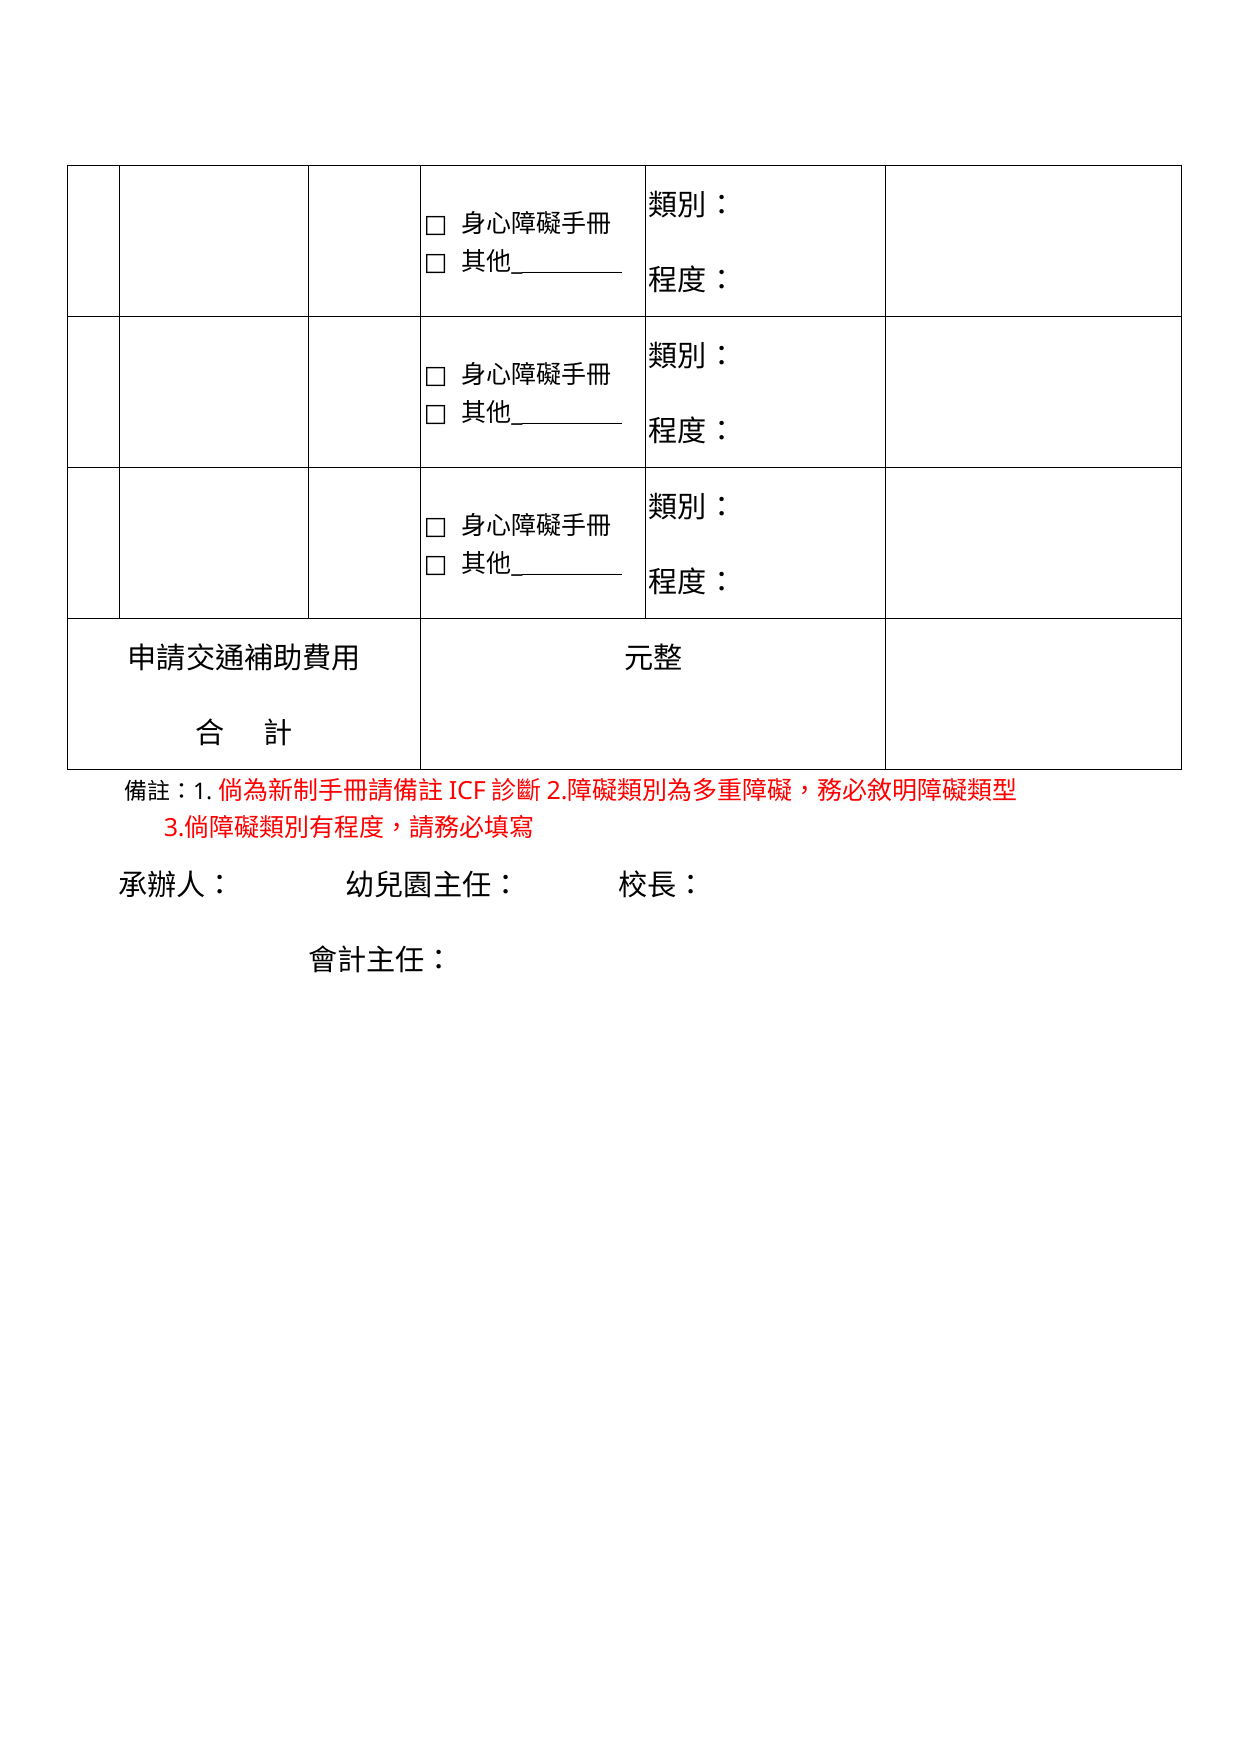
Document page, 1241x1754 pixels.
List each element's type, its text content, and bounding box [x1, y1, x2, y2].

table_cell 元整 [421, 619, 885, 769]
table_cell 身心障礙手冊 其他_＿＿＿＿ [421, 166, 645, 316]
table_cell [68, 166, 119, 316]
text 承辦人： 幼兒園主任： 校長： [118, 845, 1122, 920]
table_cell 類別： 程度： [646, 166, 885, 316]
table_cell [120, 468, 308, 618]
table_cell [886, 619, 1181, 769]
table_cell [309, 468, 420, 618]
table_cell [120, 166, 308, 316]
text 會計主任： [118, 920, 1122, 995]
text 3.倘障礙類別有程度，請務必填寫 [118, 807, 1122, 845]
table_cell [886, 468, 1181, 618]
table_cell [68, 317, 119, 467]
table_cell 身心障礙手冊 其他_＿＿＿＿ [421, 468, 645, 618]
table_cell [886, 166, 1181, 316]
table_cell 類別： 程度： [646, 317, 885, 467]
table_cell [309, 317, 420, 467]
table_cell [68, 468, 119, 618]
table_cell [120, 317, 308, 467]
table_cell 類別： 程度： [646, 468, 885, 618]
table_cell [309, 166, 420, 316]
table_cell 申請交通補助費用 合 計 [68, 619, 420, 769]
table_cell [886, 317, 1181, 467]
table_cell 身心障礙手冊 其他_＿＿＿＿ [421, 317, 645, 467]
text 備註：1. 倘為新制手冊請備註ICF診斷 2.障礙類別為多重障礙，務必敘明障礙類型 [118, 770, 1122, 807]
